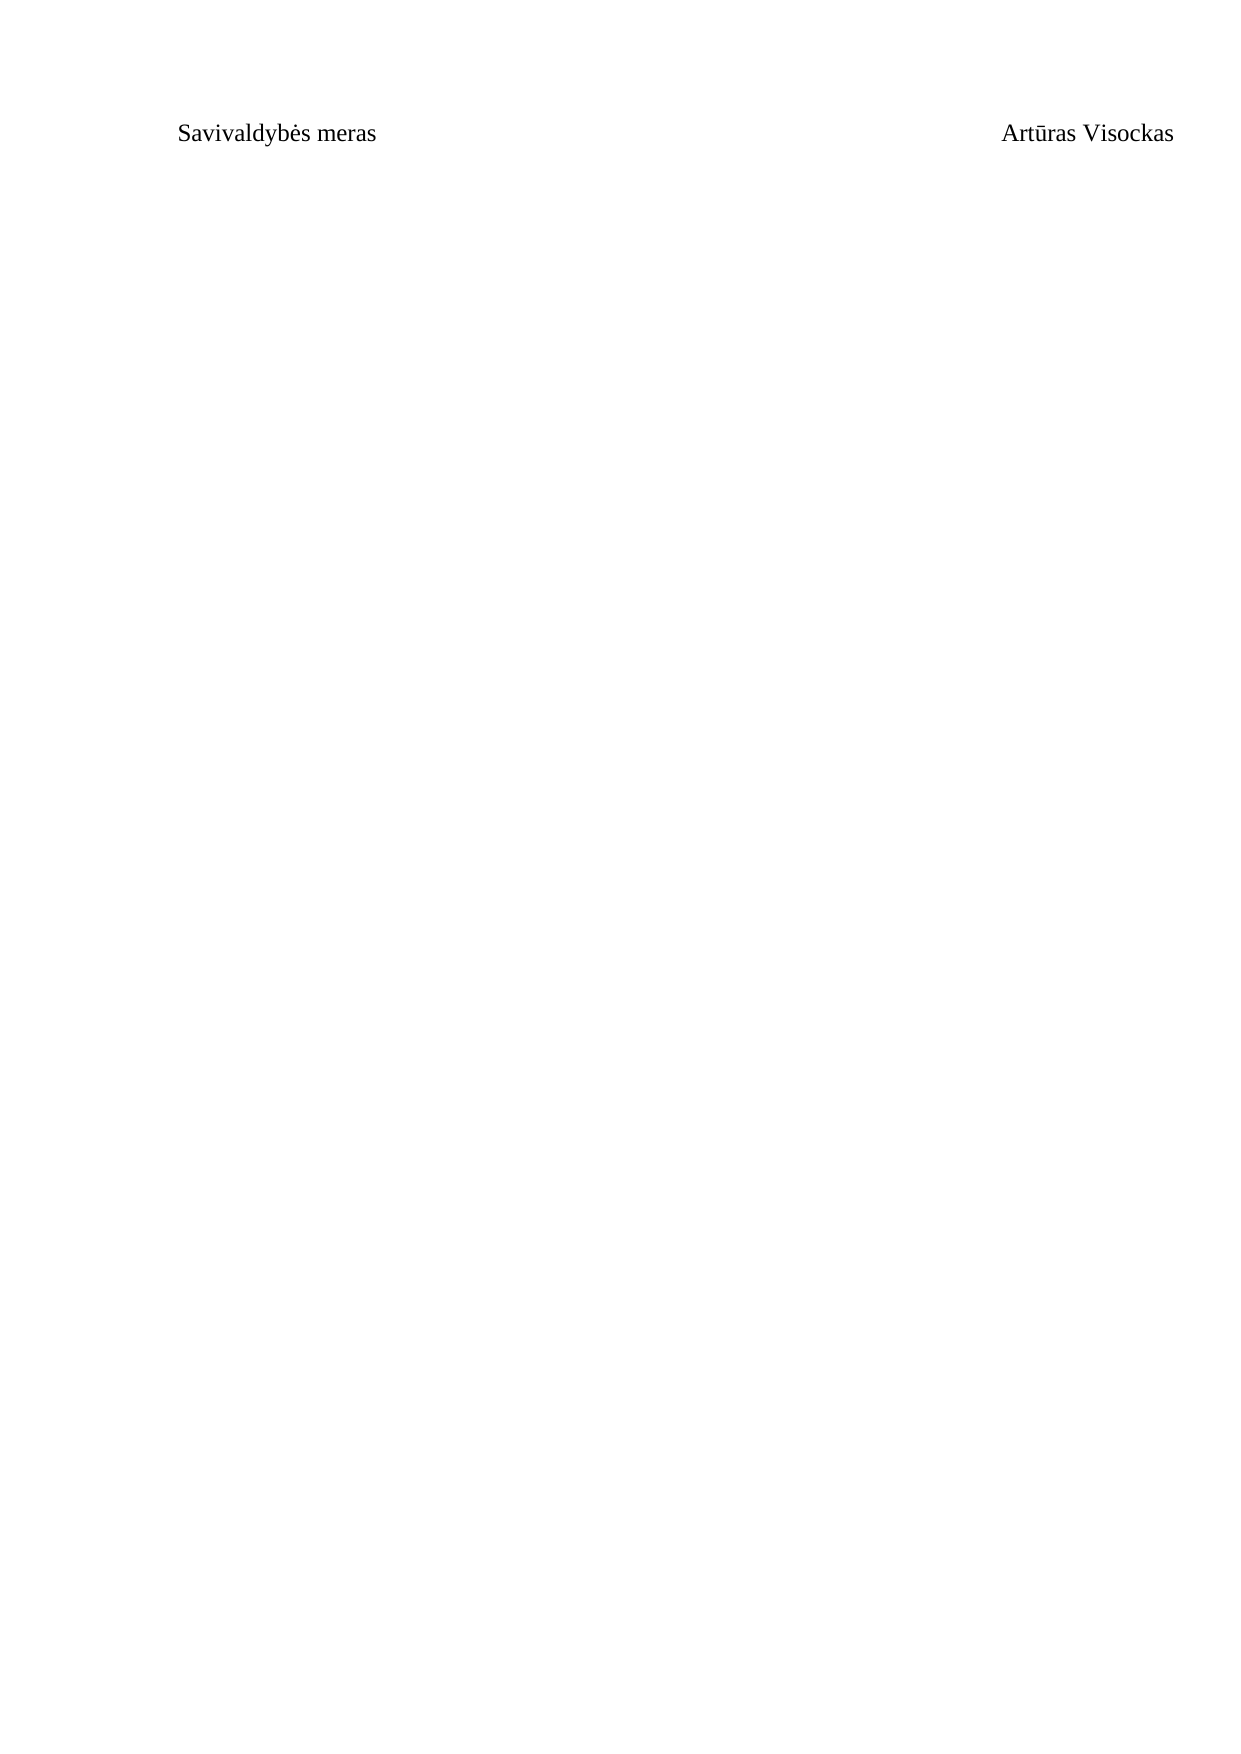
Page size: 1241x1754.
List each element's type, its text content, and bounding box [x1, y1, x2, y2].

text Savivaldybės meras Artūras Visockas [177, 118, 1181, 147]
